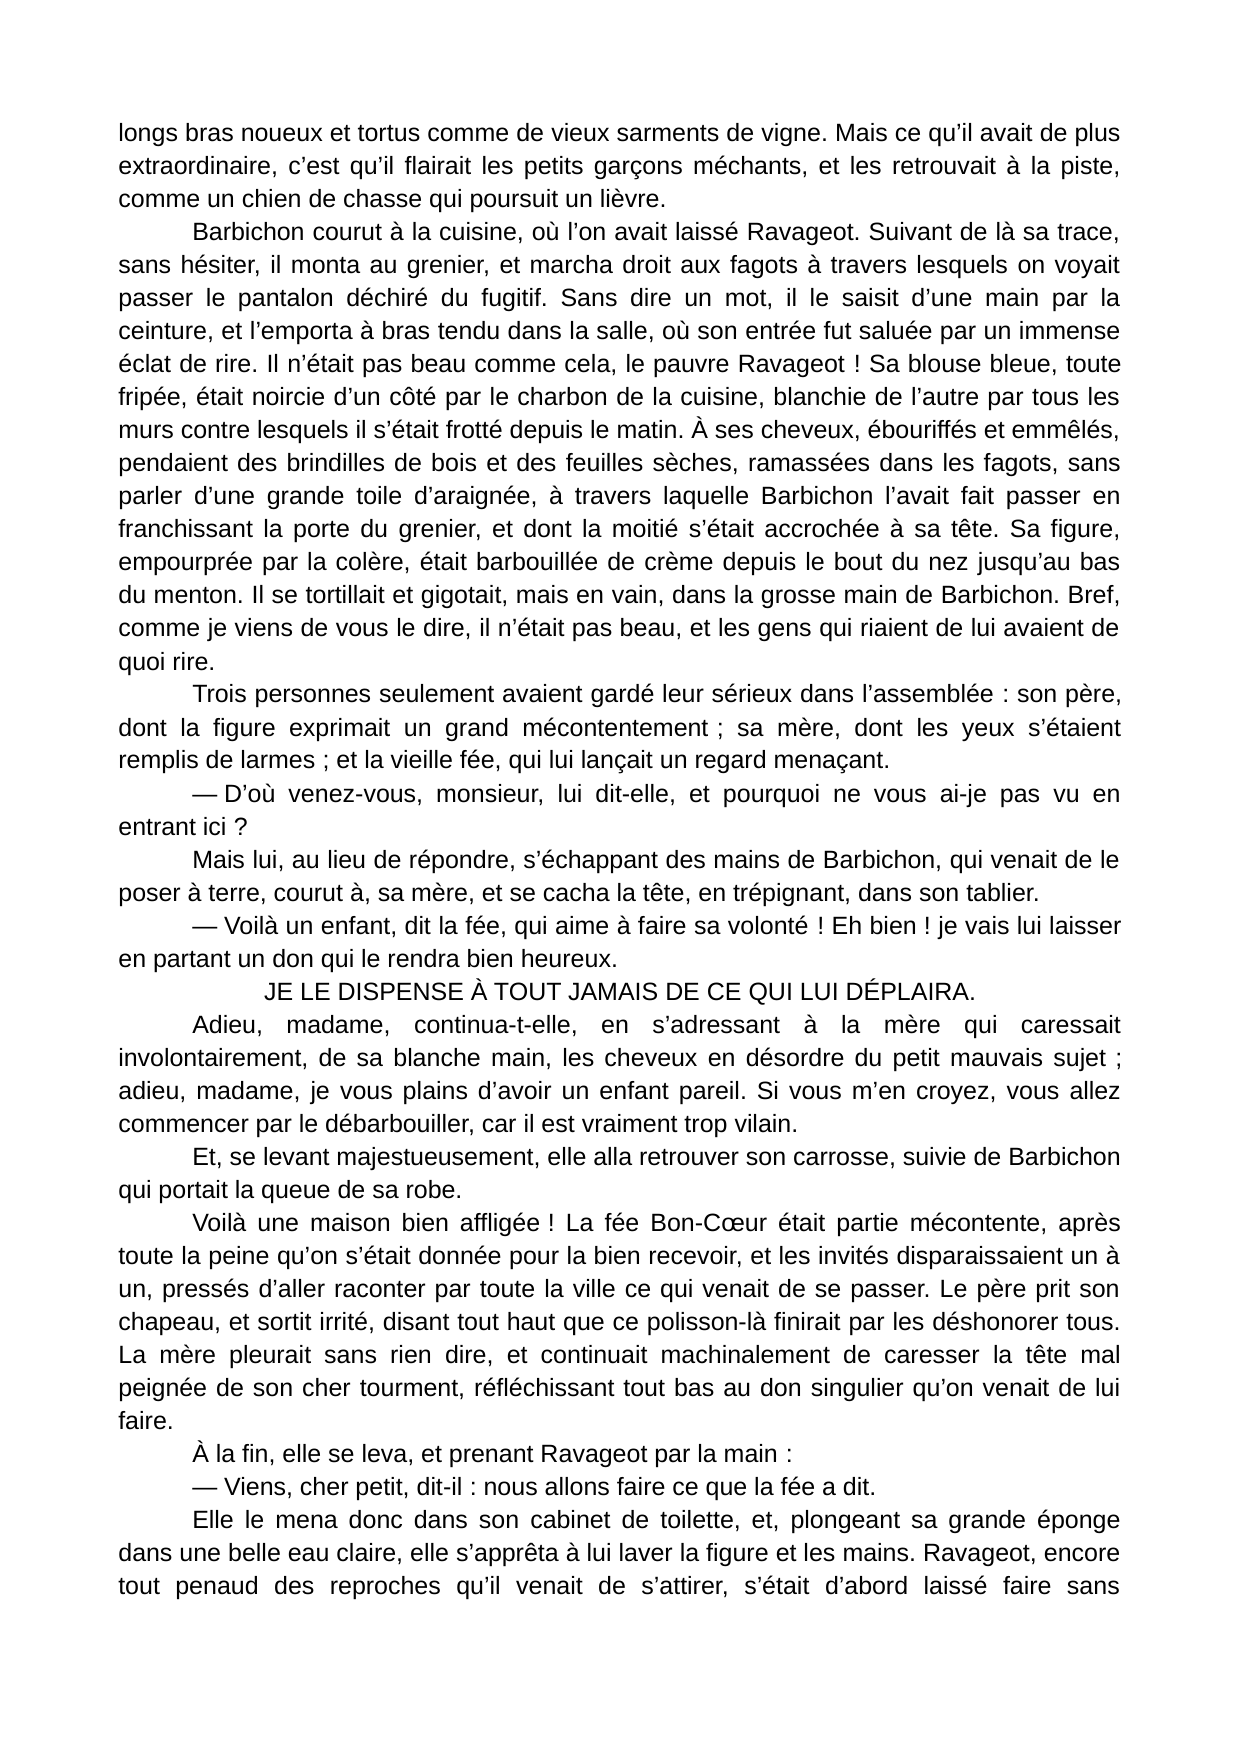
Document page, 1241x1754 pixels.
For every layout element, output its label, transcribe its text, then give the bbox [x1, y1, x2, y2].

text Trois personnes seulement avaient gardé leur sérieux dans l’assemblée : son père, dont la figure exprimait un grand mécontentement ; sa mère, dont les yeux s’étaient remplis de larmes ; et la vieille fée, qui lui lançait un regard menaçant. [118, 679, 1122, 774]
text — Viens, cher petit, dit-il : nous allons faire ce que la fée a dit. [118, 1472, 1122, 1501]
text Voilà une maison bien affligée ! La fée Bon-Cœur était partie mécontente, après toute la peine qu’on s’était donnée pour la bien recevoir, et les invités disparaissaient un à un, pressés d’aller raconter par toute la ville ce qui venait de se passer. Le père prit son chapeau, et sortit irrité, disant tout haut que ce polisson-là finirait par les déshonorer tous. La mère pleurait sans rien dire, et continuait machinalement de caresser la tête mal peignée de son cher tourment, réfléchissant tout bas au don singulier qu’on venait de lui faire. [118, 1208, 1122, 1435]
text Mais lui, au lieu de répondre, s’échappant des mains de Barbichon, qui venait de le poser à terre, courut à, sa mère, et se cacha la tête, en trépignant, dans son tablier. [118, 844, 1122, 906]
text longs bras noueux et tortus comme de vieux sarments de vigne. Mais ce qu’il avait de plus extraordinaire, c’est qu’il flairait les petits garçons méchants, et les retrouvait à la piste, comme un chien de chasse qui poursuit un lièvre. [118, 118, 1122, 213]
text — D’où venez-vous, monsieur, lui dit-elle, et pourquoi ne vous ai-je pas vu en entrant ici ? [118, 778, 1122, 840]
text — Voilà un enfant, dit la fée, qui aime à faire sa volonté ! Eh bien ! je vais lui laisser en partant un don qui le rendra bien heureux. [118, 911, 1122, 972]
text Barbichon courut à la cuisine, où l’on avait laissé Ravageot. Suivant de là sa trace, sans hésiter, il monta au grenier, et marcha droit aux fagots à travers lesquels on voyait passer le pantalon déchiré du fugitif. Sans dire un mot, il le saisit d’une main par la ceinture, et l’emporta à bras tendu dans la salle, où son entrée fut saluée par un immense éclat de rire. Il n’était pas beau comme cela, le pauvre Ravageot ! Sa blouse bleue, toute fripée, était noircie d’un côté par le charbon de la cuisine, blanchie de l’autre par tous les murs contre lesquels il s’était frotté depuis le matin. À ses cheveux, ébouriffés et emmêlés, pendaient des brindilles de bois et des feuilles sèches, ramassées dans les fagots, sans parler d’une grande toile d’araignée, à travers laquelle Barbichon l’avait fait passer en franchissant la porte du grenier, et dont la moitié s’était accrochée à sa tête. Sa figure, empourprée par la colère, était barbouillée de crème depuis le bout du nez jusqu’au bas du menton. Il se tortillait et gigotait, mais en vain, dans la grosse main de Barbichon. Bref, comme je viens de vous le dire, il n’était pas beau, et les gens qui riaient de lui avaient de quoi rire. [118, 217, 1122, 675]
text À la fin, elle se leva, et prenant Ravageot par la main : [118, 1439, 1122, 1468]
text Elle le mena donc dans son cabinet de toilette, et, plongeant sa grande éponge dans une belle eau claire, elle s’apprêta à lui laver la figure et les mains. Ravageot, encore tout penaud des reproches qu’il venait de s’attirer, s’était d’abord laissé faire sans [118, 1505, 1122, 1600]
text Adieu, madame, continua-t-elle, en s’adressant à la mère qui caressait involontairement, de sa blanche main, les cheveux en désordre du petit mauvais sujet ; adieu, madame, je vous plains d’avoir un enfant pareil. Si vous m’en croyez, vous allez commencer par le débarbouiller, car il est vraiment trop vilain. [118, 1010, 1122, 1137]
text JE LE DISPENSE À TOUT JAMAIS DE CE QUI LUI DÉPLAIRA. [118, 977, 1122, 1005]
text Et, se levant majestueusement, elle alla retrouver son carrosse, suivie de Barbichon qui portait la queue de sa robe. [118, 1142, 1122, 1203]
